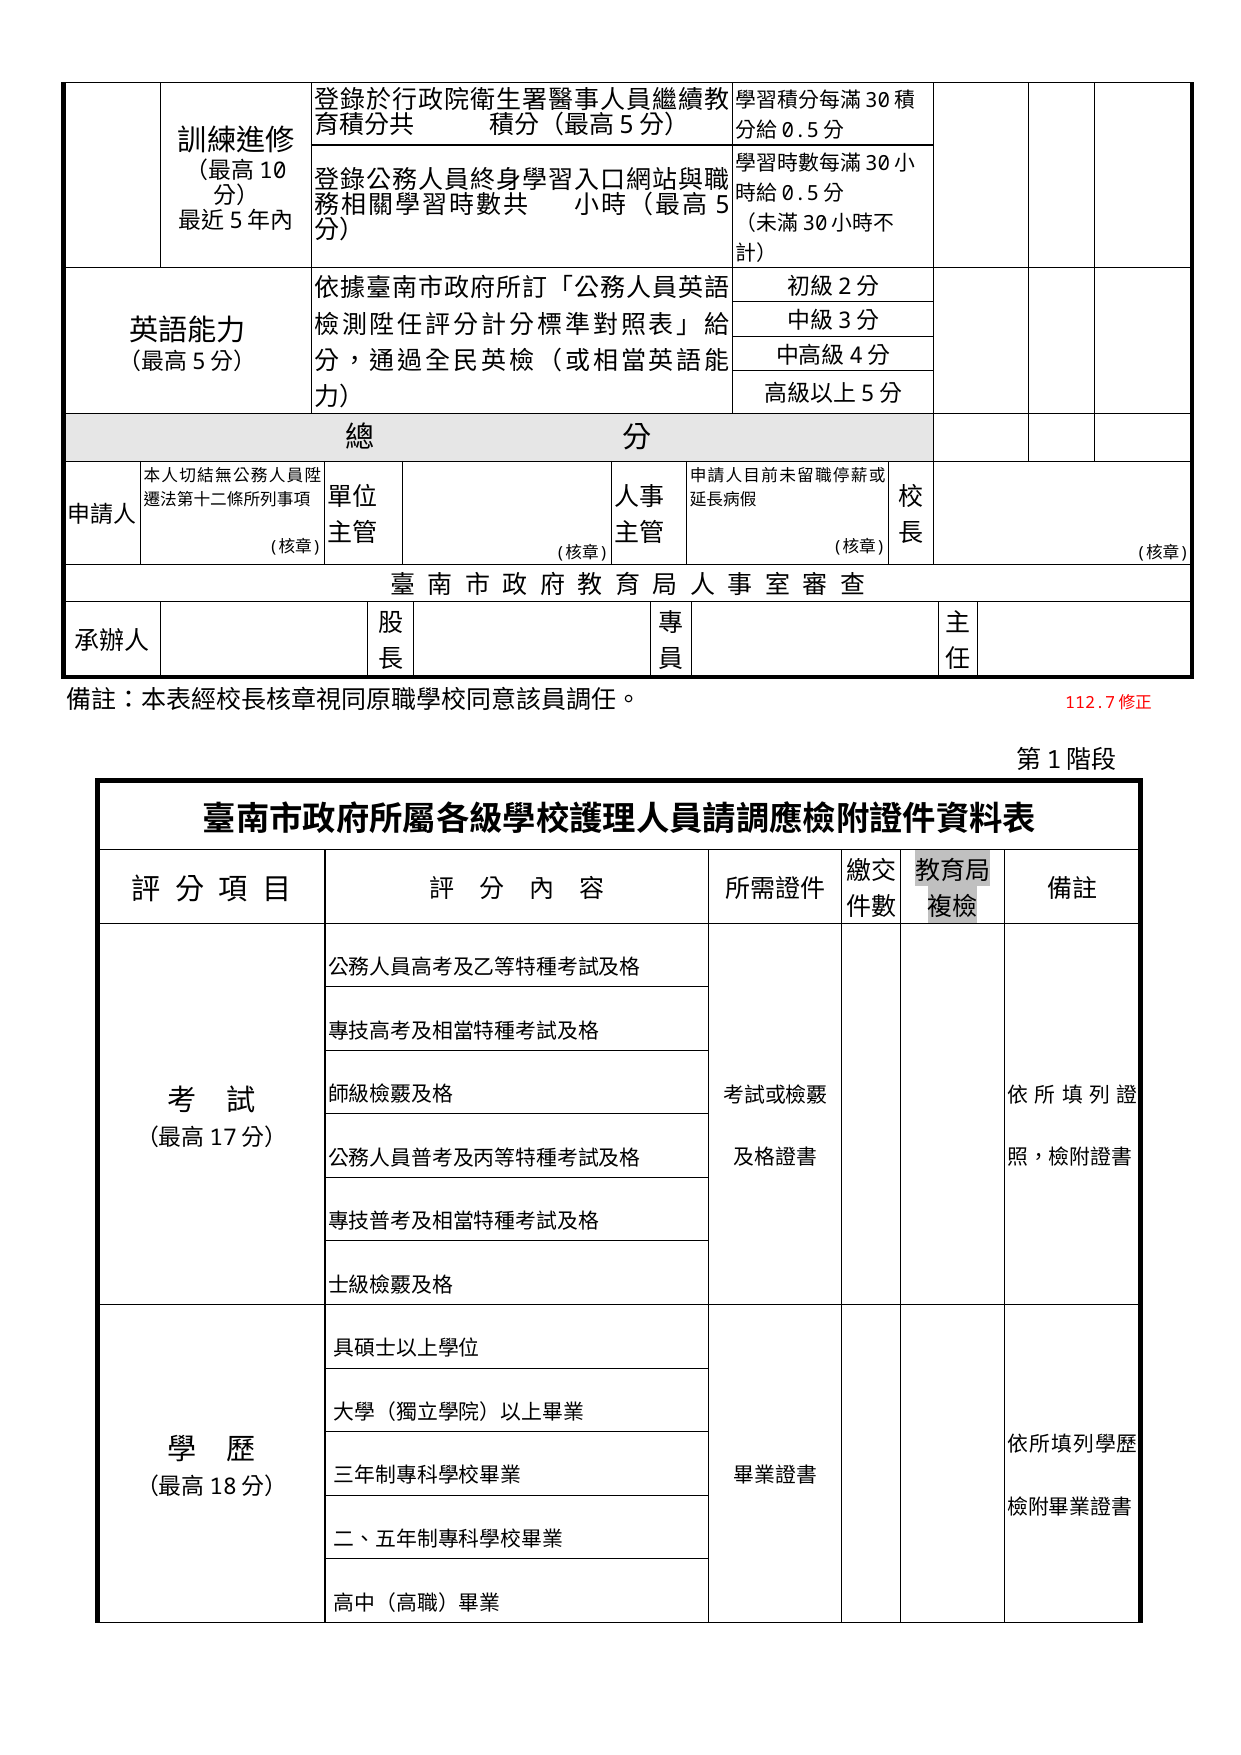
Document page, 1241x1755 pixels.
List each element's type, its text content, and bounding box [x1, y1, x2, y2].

table_cell [934, 83, 1028, 267]
table_cell (核章) [403, 462, 611, 564]
table_cell 畢業證書 [709, 1305, 841, 1622]
table_cell 學 歷 （最高18分） [100, 1305, 324, 1622]
text 第1階段 [159, 716, 1116, 778]
table_cell [1095, 83, 1190, 267]
table_cell [934, 414, 1028, 461]
table_cell [161, 602, 367, 674]
table_cell 士級檢覈及格 [326, 1241, 708, 1304]
table_cell 三年制專科學校畢業 [326, 1432, 708, 1494]
text 備註：本表經校長核章視同原職學校同意該員調任。 [66, 679, 1200, 738]
table_cell 申請人目前未留職停薪或延長病假 (核章) [687, 462, 888, 564]
table_cell 二、五年制專科學校畢業 [326, 1496, 708, 1558]
table_cell 臺 南 市 政 府 教 育 局 人 事 室 審 查 [66, 565, 1190, 601]
table_cell 依所填列學歷檢附畢業證書 [1005, 1305, 1138, 1622]
table_cell 股長 [368, 602, 413, 674]
table_cell 申請人 [66, 462, 140, 564]
table_cell [901, 924, 1004, 1304]
table_cell 中級3分 [733, 302, 933, 336]
text 112.7修正 [1065, 689, 1185, 714]
table_cell 本人切結無公務人員陞遷法第十二條所列事項 (核章) [141, 462, 324, 564]
table_cell [842, 1305, 900, 1622]
table_cell 考試或檢覈 及格證書 [709, 924, 841, 1304]
table_cell [1029, 83, 1094, 267]
table_cell 初級2分 [733, 268, 933, 301]
table_cell [901, 1305, 1004, 1622]
table_cell (核章) [934, 462, 1190, 564]
table_cell 專員 [651, 602, 691, 674]
table_cell 高級以上5分 [733, 371, 933, 413]
table_cell 學習積分每滿30積分給0.5分 [733, 83, 933, 144]
table_cell 訓練進修 （最高10分） 最近5年內 [161, 83, 311, 267]
table_cell 主任 [939, 602, 977, 674]
table_cell 評 分 項 目 [100, 850, 324, 923]
table_cell [934, 268, 1028, 413]
table_header 臺南市政府所屬各級學校護理人員請調應檢附證件資料表 [100, 783, 1138, 849]
table_cell [842, 924, 900, 1304]
table_cell 具碩士以上學位 [326, 1305, 708, 1367]
table_cell 所需證件 [709, 850, 841, 923]
table_cell [414, 602, 650, 674]
table_cell 教育局複檢 [901, 850, 1004, 923]
table_cell 考 試 （最高17分） [100, 924, 324, 1304]
table_cell 專技普考及相當特種考試及格 [326, 1178, 708, 1240]
table_cell 依據臺南市政府所訂「公務人員英語檢測陞任評分計分標準對照表」給分，通過全民英檢（或相當英語能力） [312, 268, 732, 413]
table_cell 登錄於行政院衛生署醫事人員繼續教育積分共 積分（最高5分） [312, 83, 732, 144]
table_cell 依所填列證照，檢附證書 [1005, 924, 1138, 1304]
table_cell [66, 83, 160, 267]
table_cell 中高級4分 [733, 337, 933, 370]
table_cell 繳交 件數 [842, 850, 900, 923]
table_cell 公務人員普考及丙等特種考試及格 [326, 1114, 708, 1177]
table_cell [978, 602, 1190, 674]
table_cell 學習時數每滿30小時給0.5分 （未滿30小時不計） [733, 146, 933, 267]
table_cell 師級檢覈及格 [326, 1051, 708, 1113]
table_cell 校長 [889, 462, 933, 564]
table_cell 總 分 [66, 414, 933, 461]
table_cell 公務人員高考及乙等特種考試及格 [326, 924, 708, 986]
table_cell 承辦人 [66, 602, 160, 674]
table_cell 專技高考及相當特種考試及格 [326, 987, 708, 1050]
table_cell 高中（高職）畢業 [326, 1559, 708, 1622]
table_cell [1029, 414, 1094, 461]
table_cell 評 分 內 容 [326, 850, 708, 923]
table_cell 人事主管 [612, 462, 686, 564]
table_cell [692, 602, 938, 674]
table_cell 大學（獨立學院）以上畢業 [326, 1369, 708, 1431]
table_cell [1029, 268, 1094, 413]
table_cell 登錄公務人員終身學習入口網站與職務相關學習時數共 小時（最高5分） [312, 146, 732, 267]
table_cell [1095, 414, 1190, 461]
table_cell 單位主管 [325, 462, 402, 564]
table_cell 英語能力 （最高5分） [66, 268, 311, 413]
table_cell [1095, 268, 1190, 413]
table_cell 備註 [1005, 850, 1138, 923]
